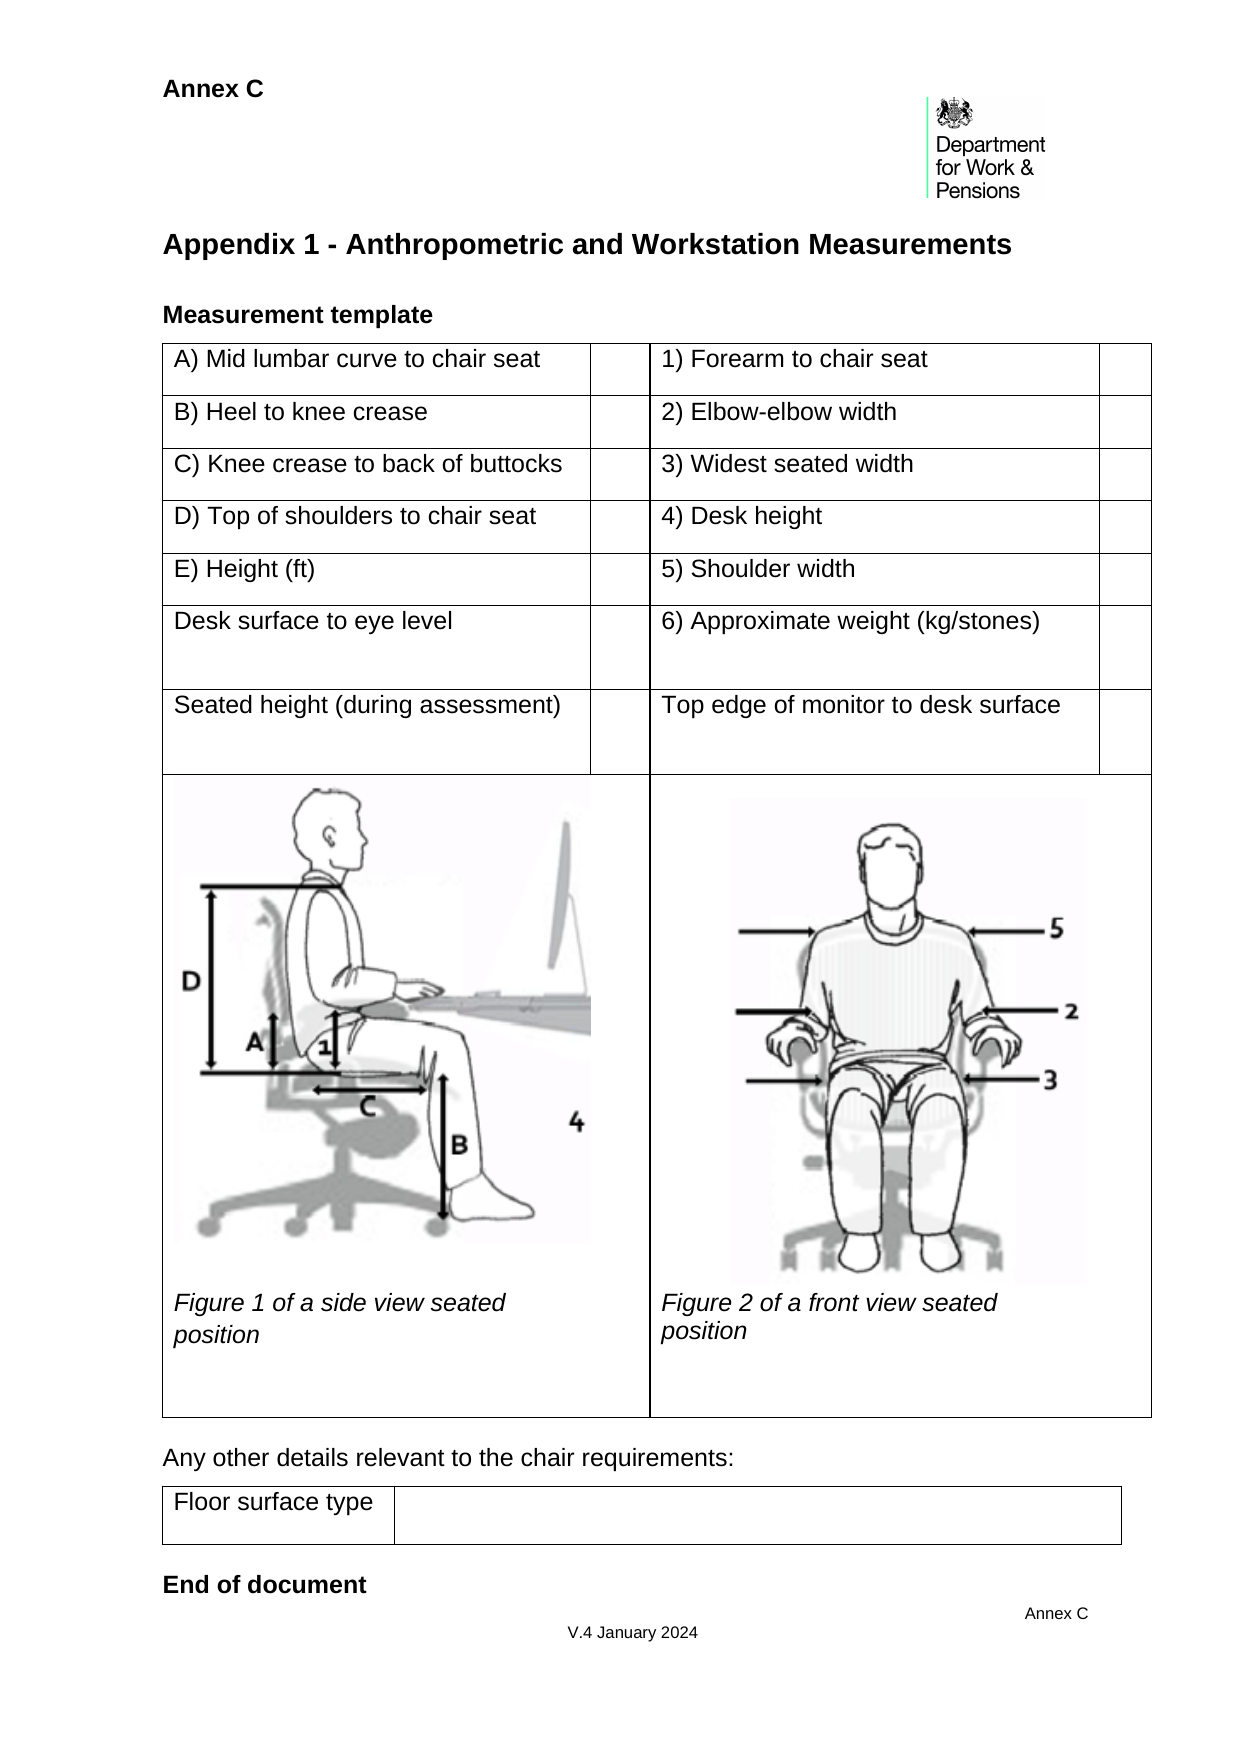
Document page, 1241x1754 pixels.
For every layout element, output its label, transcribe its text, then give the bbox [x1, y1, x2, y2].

table_cell [651, 775, 1099, 1287]
table_cell 4) Desk height [651, 501, 1099, 553]
table_cell [1100, 1288, 1151, 1417]
table_cell [591, 1288, 649, 1417]
table_cell C) Knee crease to back of buttocks [163, 449, 590, 500]
table_cell [591, 396, 649, 448]
table_header [1100, 344, 1151, 395]
table_cell E) Height (ft) [163, 554, 590, 605]
table_cell [1100, 775, 1151, 1287]
table_cell [1100, 690, 1151, 774]
table_cell [591, 775, 649, 1287]
table_header 1) Forearm to chair seat [651, 344, 1099, 395]
table_cell Figure 1 of a side view seated position [163, 1288, 591, 1417]
table_cell Desk surface to eye level [163, 606, 590, 689]
table_cell [1100, 396, 1151, 448]
table_cell [591, 501, 649, 553]
table_header A) Mid lumbar curve to chair seat [163, 344, 590, 395]
table_cell Top edge of monitor to desk surface [651, 690, 1099, 774]
table_cell [1100, 554, 1151, 605]
subtitle Appendix 1 - Anthropometric and Workstation Measurements [162, 227, 1090, 261]
table_cell [1100, 501, 1151, 553]
table_cell B) Heel to knee crease [163, 396, 590, 448]
table_cell Figure 2 of a front view seated position [651, 1288, 1099, 1417]
table_cell 2) Elbow-elbow width [651, 396, 1099, 448]
table_cell Seated height (during assessment) [163, 690, 590, 774]
table_cell 3) Widest seated width [651, 449, 1099, 500]
table_cell [1100, 606, 1151, 689]
table_cell [1100, 449, 1151, 500]
table_cell 6) Approximate weight (kg/stones) [651, 606, 1099, 689]
table_cell D) Top of shoulders to chair seat [163, 501, 590, 553]
table_cell 5) Shoulder width [651, 554, 1099, 605]
table_cell [591, 606, 649, 689]
table_header [591, 344, 649, 395]
table_header Floor surface type [163, 1487, 394, 1544]
subtitle End of document [162, 1570, 1090, 1599]
table_header [395, 1487, 1121, 1544]
text Any other details relevant to the chair requirements: [162, 1443, 1090, 1471]
table_cell [591, 554, 649, 605]
table_cell [591, 449, 649, 500]
subtitle Measurement template [162, 300, 1090, 329]
table_cell [591, 690, 649, 774]
table_cell [163, 775, 591, 1287]
